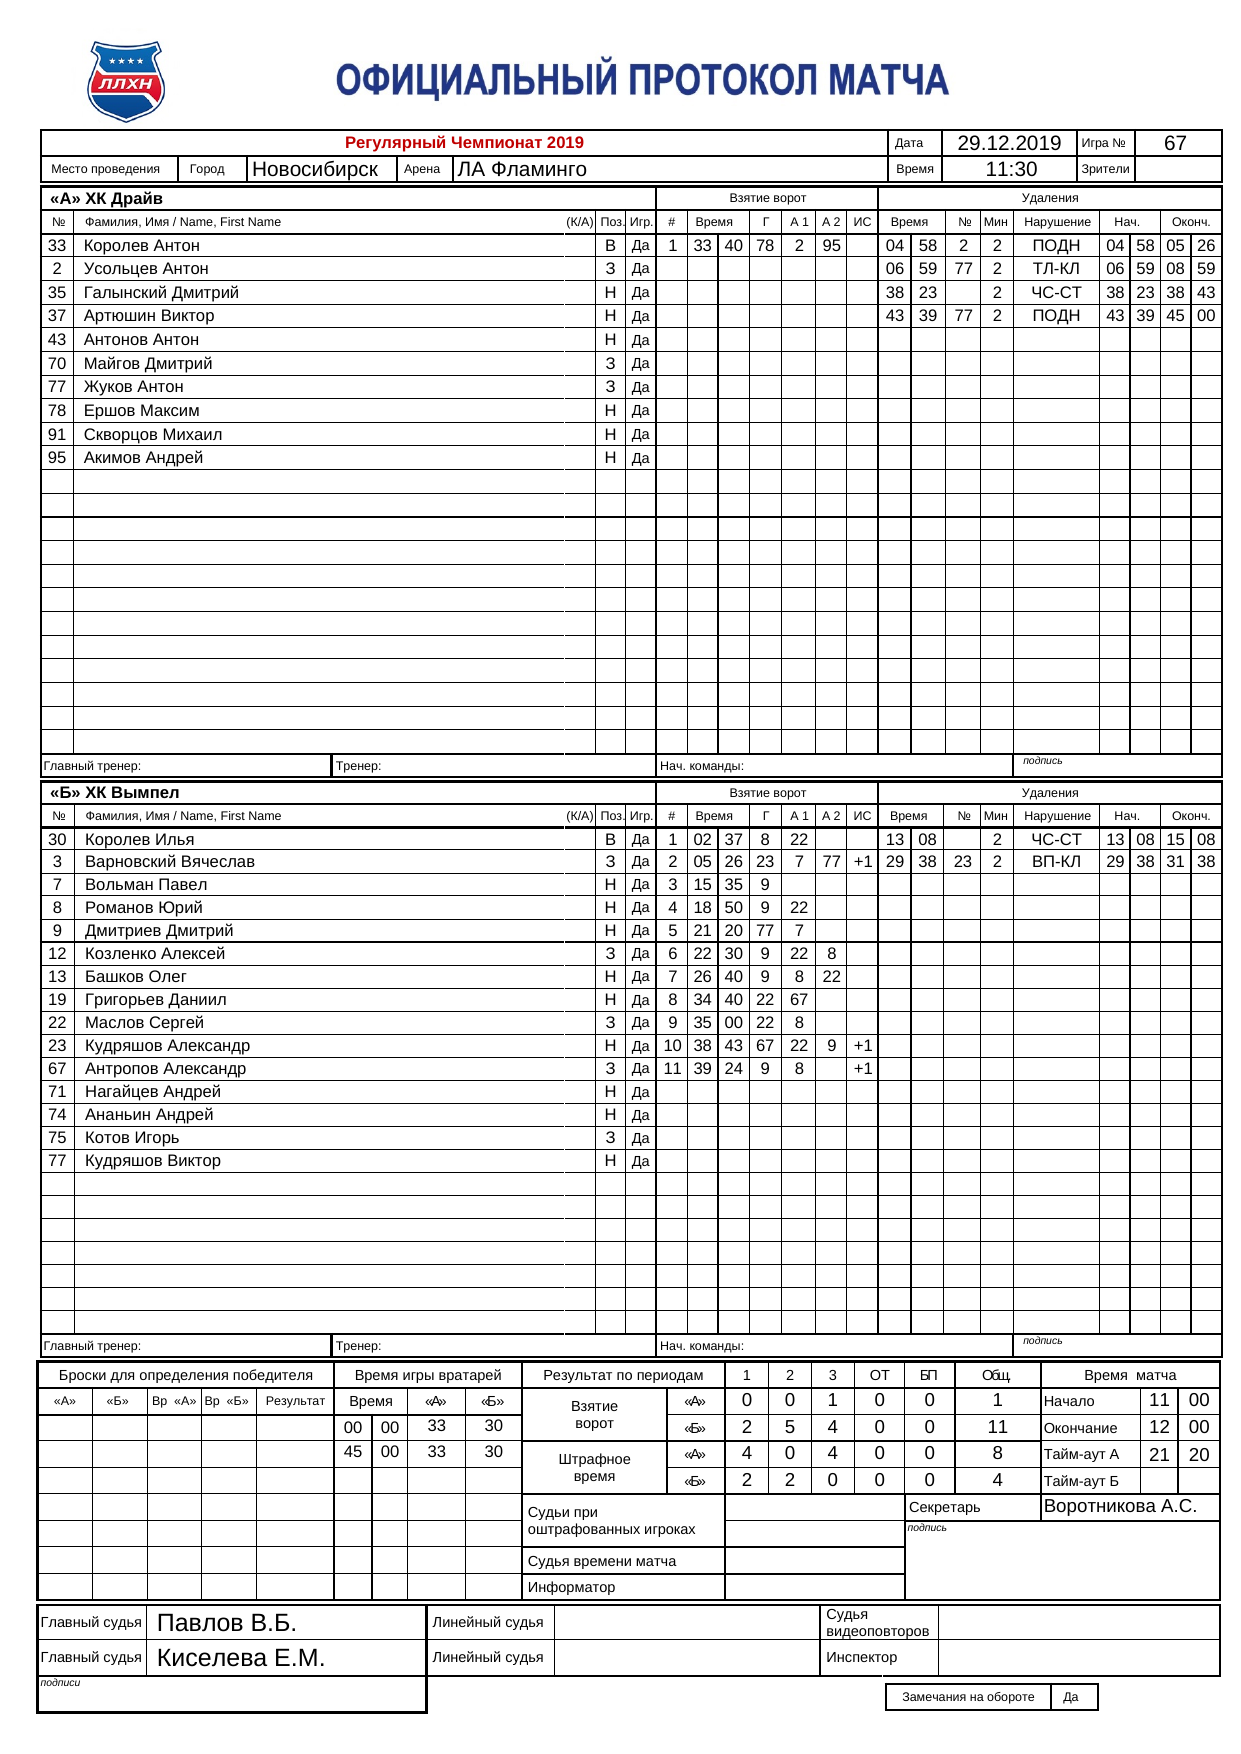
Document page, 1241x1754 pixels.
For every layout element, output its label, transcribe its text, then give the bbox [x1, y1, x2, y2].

table_cell 2 [946, 235, 980, 256]
table_cell [1100, 1104, 1129, 1126]
table_cell [847, 943, 877, 964]
table_cell [565, 612, 595, 634]
table_cell 22 [42, 1012, 74, 1033]
table_cell [912, 1311, 943, 1333]
table_cell [565, 541, 595, 564]
table_cell [1131, 1311, 1160, 1333]
table_cell [981, 659, 1013, 682]
table_cell [847, 829, 877, 849]
table_cell [816, 352, 846, 374]
table_cell [1014, 1035, 1099, 1057]
table_cell [782, 1196, 815, 1218]
table_cell [657, 1081, 687, 1103]
table_cell 30 [466, 1416, 521, 1440]
table_cell Н [596, 1081, 625, 1103]
table_cell Галынский Дмитрий [74, 281, 564, 303]
table_cell Нач. команды: [657, 1335, 1012, 1356]
table_cell Да [626, 920, 655, 941]
table_cell З [596, 1058, 625, 1079]
table_cell 22 [750, 989, 781, 1011]
table_cell (К/А) [565, 805, 595, 826]
table_cell [42, 518, 73, 540]
table_cell [1014, 1127, 1099, 1149]
table_cell [1161, 683, 1190, 706]
table_cell [750, 730, 781, 753]
table_cell 77 [42, 1150, 74, 1172]
table_cell [1100, 423, 1129, 445]
table_cell [719, 707, 749, 729]
table_cell [1192, 1288, 1221, 1310]
table_cell [39, 1441, 92, 1467]
table_cell [1192, 896, 1221, 918]
table_cell [1131, 1035, 1160, 1057]
table_cell [657, 1127, 687, 1149]
table_cell [565, 1012, 595, 1033]
table_cell [626, 470, 655, 493]
table_cell [626, 1173, 655, 1195]
table_cell [981, 874, 1013, 895]
table_cell [750, 376, 781, 398]
table_cell [93, 1547, 147, 1573]
table_cell 21 [1141, 1441, 1177, 1467]
table_cell 2 [981, 281, 1013, 303]
table_cell Взятие ворот [523, 1389, 666, 1440]
table_cell Усольцев Антон [74, 257, 564, 280]
table_cell [750, 1288, 781, 1310]
table_cell [93, 1521, 147, 1546]
table_cell 4 [726, 1442, 768, 1467]
table_cell [688, 707, 717, 729]
table_cell Да [626, 305, 655, 327]
table_cell [75, 1311, 564, 1333]
table_cell ЧС-СТ [1014, 281, 1099, 303]
table_cell «Б » [466, 1389, 521, 1413]
table_cell Н [596, 966, 625, 987]
table_cell [75, 1219, 564, 1241]
table_cell [816, 612, 846, 634]
table_cell 23 [944, 850, 980, 872]
table_cell [1100, 920, 1129, 941]
table_cell [565, 494, 595, 516]
table_cell [912, 1127, 943, 1149]
table_cell [148, 1416, 201, 1440]
table_cell А 2 [816, 805, 846, 826]
table_cell [750, 683, 781, 706]
table_cell [657, 1265, 687, 1287]
table_cell [93, 1468, 147, 1493]
table_cell [1161, 446, 1190, 469]
table_cell [1161, 966, 1190, 987]
table_cell [466, 1547, 521, 1573]
table_cell [1161, 423, 1190, 445]
table_cell [1100, 966, 1129, 987]
table_cell [847, 235, 877, 256]
table_cell [939, 1606, 1219, 1639]
table_cell Н [596, 399, 625, 422]
table_cell 58 [912, 235, 945, 256]
table_cell [74, 565, 564, 587]
table_cell [1131, 920, 1160, 941]
table_cell [1100, 541, 1129, 564]
table_cell [1192, 989, 1221, 1011]
table_cell «А» [408, 1389, 465, 1413]
table_cell [148, 1494, 201, 1520]
table_cell [626, 1219, 655, 1241]
table_cell [816, 1173, 846, 1195]
table_cell [816, 1081, 846, 1103]
table_cell [565, 920, 595, 941]
table_cell 13 [42, 966, 74, 987]
table_cell [1100, 1012, 1129, 1033]
table_cell 2 [657, 850, 687, 872]
table_cell [657, 565, 687, 587]
table_cell Да [626, 989, 655, 1011]
table_cell 12 [42, 943, 74, 964]
table_cell [1161, 1081, 1190, 1103]
table_cell Королев Илья [75, 829, 564, 849]
table_cell [912, 707, 945, 729]
table_cell Линейный судья [428, 1606, 554, 1639]
table_cell 04 [879, 235, 910, 256]
table_cell [750, 1150, 781, 1172]
table_cell [626, 1288, 655, 1310]
table_cell [912, 518, 945, 540]
table_cell [1100, 1288, 1129, 1310]
table_cell 11:30 [943, 157, 1076, 181]
table_cell +1 [847, 1058, 877, 1079]
table_cell [816, 896, 846, 918]
table_cell [1014, 989, 1099, 1011]
table_cell 4 [657, 896, 687, 918]
table_cell [847, 989, 877, 1011]
table_cell [912, 541, 945, 564]
table_cell [816, 829, 846, 849]
table_cell Да [626, 896, 655, 918]
table_cell [750, 1311, 781, 1333]
table_cell [1192, 707, 1221, 729]
table_cell [1014, 1219, 1099, 1241]
table_cell [946, 352, 980, 374]
table_cell [1192, 1311, 1221, 1333]
table_cell [565, 1265, 595, 1287]
table_cell [719, 565, 749, 587]
table_cell [1131, 683, 1160, 706]
table_cell [688, 494, 717, 516]
table_cell Время [688, 211, 749, 233]
table_cell [879, 659, 910, 682]
table_cell [688, 1104, 717, 1126]
table_cell 0 [905, 1442, 954, 1467]
table_cell Н [596, 446, 625, 469]
table_cell Да [626, 423, 655, 445]
table_cell 13 [879, 829, 910, 849]
table_cell [596, 565, 625, 587]
table_cell 35 [688, 1012, 717, 1033]
table_cell 00 [1179, 1389, 1219, 1413]
table_cell [782, 305, 815, 327]
table_cell [879, 896, 910, 918]
table_cell [565, 1035, 595, 1057]
table_header Время матча [1042, 1363, 1219, 1387]
table_cell [847, 399, 877, 422]
table_cell [1161, 1311, 1190, 1333]
table_cell [657, 730, 687, 753]
table_cell 0 [905, 1389, 954, 1413]
table_cell Да [626, 943, 655, 964]
table_header 1 [726, 1363, 768, 1387]
table_cell 9 [750, 874, 781, 895]
table_cell [1100, 683, 1129, 706]
table_cell [981, 943, 1013, 964]
table_header Удаления [879, 188, 1221, 209]
table_cell [688, 683, 717, 706]
table_cell [1192, 518, 1221, 540]
table_cell 38 [1161, 281, 1190, 303]
table_cell [912, 966, 943, 987]
table_cell 37 [42, 305, 73, 327]
table_cell [750, 399, 781, 422]
table_cell [626, 707, 655, 729]
table_cell [750, 1219, 781, 1241]
table_cell 0 [769, 1389, 811, 1413]
table_cell [565, 328, 595, 351]
table_cell [912, 1173, 943, 1195]
table_cell [626, 518, 655, 540]
table_cell [565, 829, 595, 849]
table_cell [428, 1677, 882, 1711]
table_cell [1014, 943, 1099, 964]
table_cell [466, 1574, 521, 1599]
table_cell [750, 446, 781, 469]
table_cell [912, 659, 945, 682]
table_cell [1131, 399, 1160, 422]
table_cell [816, 257, 846, 280]
table_cell [1131, 636, 1160, 658]
table_cell [1014, 1196, 1099, 1218]
table_cell Мин [981, 805, 1013, 826]
table_cell [782, 376, 815, 398]
table_cell [1161, 1242, 1190, 1264]
table_cell [946, 423, 980, 445]
table_cell [1161, 1288, 1190, 1310]
table_cell [1161, 989, 1190, 1011]
table_cell «А» [39, 1389, 92, 1413]
picture [5, 28, 1179, 129]
table_cell [688, 1196, 717, 1218]
table_cell [1014, 423, 1099, 445]
table_cell [879, 1012, 910, 1033]
table_cell Нач. [1100, 211, 1160, 233]
table_cell [1100, 1242, 1129, 1264]
table_cell 23 [912, 281, 945, 303]
table_cell [879, 376, 910, 398]
table_cell [1131, 1012, 1160, 1033]
table_cell 9 [750, 896, 781, 918]
table_cell 74 [42, 1104, 74, 1126]
table_cell [42, 494, 73, 516]
table_cell [1131, 446, 1160, 469]
table_cell [944, 1265, 980, 1287]
table_cell [879, 352, 910, 374]
table_cell [1100, 446, 1129, 469]
table_cell [847, 896, 877, 918]
table_cell [1161, 1265, 1190, 1287]
table_cell [816, 683, 846, 706]
table_cell [257, 1416, 333, 1440]
table_cell Воротникова А.С. [1042, 1495, 1219, 1520]
table_cell [565, 257, 595, 280]
table_cell [879, 1081, 910, 1103]
table_cell [565, 850, 595, 872]
table_cell 40 [719, 966, 749, 987]
table_cell Время [335, 1389, 407, 1413]
table_cell З [596, 1012, 625, 1033]
table_header 3 [812, 1363, 854, 1387]
table_cell [688, 588, 717, 611]
table_cell [1192, 423, 1221, 445]
table_cell ВП-КЛ [1014, 850, 1099, 872]
table_cell [1161, 730, 1190, 753]
table_cell Да [626, 850, 655, 872]
table_cell Кудряшов Александр [75, 1035, 564, 1057]
table_cell [981, 399, 1013, 422]
table_cell Королев Антон [74, 235, 564, 256]
table_cell [750, 352, 781, 374]
table_cell 0 [905, 1415, 954, 1440]
table_cell [750, 612, 781, 634]
table_cell [657, 328, 687, 351]
table_cell [42, 730, 73, 753]
table_header 2 [769, 1363, 811, 1387]
table_cell [1192, 1265, 1221, 1287]
table_cell Да [626, 1012, 655, 1033]
table_cell [657, 1104, 687, 1126]
table_cell [688, 636, 717, 658]
table_cell Н [596, 989, 625, 1011]
table_cell ТЛ-КЛ [1014, 257, 1099, 280]
table_cell [1131, 1127, 1160, 1149]
table_cell 67 [750, 1035, 781, 1057]
table_cell [981, 1242, 1013, 1264]
table_cell [657, 399, 687, 422]
table_cell [816, 1150, 846, 1172]
table_cell [688, 730, 717, 753]
table_cell Главный тренер: [42, 1335, 330, 1356]
table_cell [42, 470, 73, 493]
table_cell Жуков Антон [74, 376, 564, 398]
table_cell [1100, 659, 1129, 682]
table_cell [944, 1173, 980, 1195]
table_cell [879, 1058, 910, 1079]
table_cell Вр «А» [148, 1389, 201, 1413]
table_cell Нарушение [1014, 211, 1099, 233]
table_cell [1131, 612, 1160, 634]
table_cell [719, 1196, 749, 1218]
table_cell [626, 659, 655, 682]
table_cell [981, 1127, 1013, 1149]
table_cell [1192, 1173, 1221, 1195]
table_cell [1131, 1219, 1160, 1241]
table_cell [565, 659, 595, 682]
table_cell [719, 1288, 749, 1310]
table_cell [719, 1127, 749, 1149]
table_cell # [657, 805, 687, 826]
table_cell [879, 920, 910, 941]
table_cell З [596, 376, 625, 398]
table_cell [782, 470, 815, 493]
table_cell [1014, 1058, 1099, 1079]
table_cell Оконч. [1161, 805, 1221, 826]
table_cell [944, 1081, 980, 1103]
table_cell [981, 896, 1013, 918]
table_cell [1131, 1242, 1160, 1264]
table_cell 06 [1100, 257, 1129, 280]
table_cell [946, 541, 980, 564]
table_cell [981, 588, 1013, 611]
table_cell 05 [688, 850, 717, 872]
table_cell [782, 1311, 815, 1333]
table_cell [565, 1127, 595, 1149]
table_cell [373, 1547, 407, 1573]
table_cell [719, 1104, 749, 1126]
table_cell 95 [816, 235, 846, 256]
table_cell [565, 707, 595, 729]
table_cell «Б» [668, 1415, 724, 1440]
table_cell [565, 730, 595, 753]
table_cell [944, 1012, 980, 1033]
table_cell [726, 1548, 904, 1573]
table_cell [1192, 1150, 1221, 1172]
table_cell [912, 588, 945, 611]
table_cell [1192, 730, 1221, 753]
table_cell № [42, 805, 74, 826]
table_cell [657, 1219, 687, 1241]
table_cell [816, 1196, 846, 1218]
table_cell [565, 588, 595, 611]
table_cell [912, 943, 943, 964]
table_cell [912, 1265, 943, 1287]
table_cell [946, 707, 980, 729]
table_cell 22 [782, 896, 815, 918]
table_cell [1192, 1058, 1221, 1079]
table_cell Н [596, 281, 625, 303]
table_cell [912, 920, 943, 941]
table_cell [912, 376, 945, 398]
table_cell 59 [912, 257, 945, 280]
table_cell 9 [42, 920, 74, 941]
table_cell [688, 1219, 717, 1241]
table_cell Фамилия, Имя / Name, First Name [75, 805, 565, 826]
table_cell [657, 1196, 687, 1218]
table_cell [1100, 1127, 1129, 1149]
table_cell [1161, 399, 1190, 422]
table_cell [75, 1265, 564, 1287]
table_cell 08 [1192, 829, 1221, 849]
table_cell [912, 352, 945, 374]
table_cell 2 [769, 1468, 811, 1493]
table_cell [816, 730, 846, 753]
table_cell 3 [657, 874, 687, 895]
table_cell Козленко Алексей [75, 943, 564, 964]
table_cell 78 [42, 399, 73, 422]
table_cell Информатор [523, 1575, 724, 1599]
table_cell [782, 328, 815, 351]
table_cell Инспектор [821, 1640, 938, 1675]
table_cell 2 [726, 1468, 768, 1493]
table_cell [565, 896, 595, 918]
table_cell [944, 943, 980, 964]
table_cell [719, 494, 749, 516]
table_cell [726, 1575, 904, 1599]
table_cell [946, 730, 980, 753]
table_cell ЧС-СТ [1014, 829, 1099, 849]
table_cell [596, 470, 625, 493]
table_cell [74, 659, 564, 682]
table_cell [981, 518, 1013, 540]
table_cell [981, 565, 1013, 587]
table_cell [596, 588, 625, 611]
table_cell [74, 707, 564, 729]
table_cell [565, 1150, 595, 1172]
table_cell [879, 1219, 910, 1241]
table_cell [847, 257, 877, 280]
table_cell 05 [1161, 235, 1190, 256]
table_cell [750, 494, 781, 516]
table_header Результат по периодам [523, 1363, 724, 1387]
table_cell [42, 565, 73, 587]
table_cell [1192, 328, 1221, 351]
table_cell [1100, 494, 1129, 516]
table_cell [1192, 1242, 1221, 1264]
table_cell [879, 943, 910, 964]
table_cell 9 [657, 1012, 687, 1033]
table_cell [1131, 328, 1160, 351]
table_header БП [905, 1363, 954, 1387]
table_cell [1100, 565, 1129, 587]
table_cell [596, 730, 625, 753]
table_cell [1161, 518, 1190, 540]
table_cell 22 [688, 943, 717, 964]
table_cell [688, 1127, 717, 1149]
table_cell [816, 1265, 846, 1287]
table_cell [688, 1150, 717, 1172]
table_cell [1014, 470, 1099, 493]
table_cell [782, 399, 815, 422]
table_cell [750, 636, 781, 658]
table_header Время игры вратарей [335, 1363, 521, 1387]
table_cell [1100, 1219, 1129, 1241]
table_cell [981, 1219, 1013, 1241]
table_cell [257, 1468, 333, 1493]
table_cell [879, 588, 910, 611]
table_cell [750, 1104, 781, 1126]
table_cell 06 [879, 257, 910, 280]
table_cell [93, 1494, 147, 1520]
table_cell Судья видеоповторов [821, 1606, 938, 1639]
table_cell [816, 1311, 846, 1333]
table_cell [879, 683, 910, 706]
table_cell [335, 1574, 371, 1599]
table_cell [466, 1468, 521, 1493]
table_cell [944, 1311, 980, 1333]
table_cell [946, 470, 980, 493]
table_cell [626, 730, 655, 753]
table_cell [981, 446, 1013, 469]
table_cell [565, 989, 595, 1011]
table_cell [565, 281, 595, 303]
table_cell [565, 446, 595, 469]
table_cell 9 [750, 1058, 781, 1079]
table_cell [912, 730, 945, 753]
table_cell 4 [812, 1442, 854, 1467]
table_cell [847, 612, 877, 634]
table_cell [719, 612, 749, 634]
table_cell [912, 328, 945, 351]
table_cell [1014, 352, 1099, 374]
table_cell [1014, 612, 1099, 634]
table_cell [944, 896, 980, 918]
table_cell [847, 494, 877, 516]
table_cell [688, 399, 717, 422]
table_cell 8 [657, 989, 687, 1011]
table_cell [596, 1173, 625, 1195]
table_cell 2 [981, 850, 1013, 872]
table_cell [1141, 1468, 1177, 1493]
table_cell [257, 1547, 333, 1573]
table_cell Да [626, 257, 655, 280]
table_cell [847, 1012, 877, 1033]
table_cell [688, 541, 717, 564]
table_cell 9 [750, 966, 781, 987]
table_cell 8 [42, 896, 74, 918]
table_cell 0 [812, 1468, 854, 1493]
table_cell [1100, 896, 1129, 918]
table_cell [719, 257, 749, 280]
table_cell [202, 1441, 256, 1467]
table_cell [1192, 494, 1221, 516]
table_cell 15 [1161, 829, 1190, 849]
table_cell 00 [1179, 1415, 1219, 1440]
table_cell 1 [956, 1389, 1040, 1413]
table_cell [879, 966, 910, 987]
table_cell [1014, 399, 1099, 422]
table_cell [1192, 636, 1221, 658]
table_cell [719, 1219, 749, 1241]
table_cell 39 [688, 1058, 717, 1079]
table_cell [657, 494, 687, 516]
table_cell [726, 1495, 904, 1520]
table_cell [257, 1521, 333, 1546]
table_cell [688, 352, 717, 374]
table_cell Игр. [626, 211, 655, 233]
table_cell Акимов Андрей [74, 446, 564, 469]
table_cell [782, 707, 815, 729]
table_cell [944, 966, 980, 987]
table_cell [565, 1242, 595, 1264]
table_cell 00 [719, 1012, 749, 1033]
table_cell [1161, 565, 1190, 587]
table_cell 0 [855, 1415, 904, 1440]
table_cell [93, 1574, 147, 1599]
table_cell [202, 1416, 256, 1440]
table_cell [657, 257, 687, 280]
table_cell [750, 541, 781, 564]
table_cell Нач. команды: [657, 755, 1012, 776]
table_cell [657, 518, 687, 540]
table_cell [750, 565, 781, 587]
table_cell [879, 446, 910, 469]
table_cell [1161, 328, 1190, 351]
table_cell 26 [688, 966, 717, 987]
table_cell [946, 588, 980, 611]
table_cell [657, 1242, 687, 1264]
table_cell 13 [1100, 829, 1129, 849]
table_cell Поз. [596, 805, 625, 826]
table_cell [847, 518, 877, 540]
table_cell [1014, 565, 1099, 587]
table_cell [657, 423, 687, 445]
table_cell [1014, 494, 1099, 516]
table_cell [981, 1058, 1013, 1079]
table_cell 70 [42, 352, 73, 374]
table_cell [1161, 1173, 1190, 1195]
table_cell Секретарь [906, 1495, 1040, 1520]
table_cell [981, 1311, 1013, 1333]
table_cell [565, 1104, 595, 1126]
table_cell (К/А) [565, 211, 595, 233]
table_cell [944, 1058, 980, 1079]
table_cell [847, 352, 877, 374]
table_cell Оконч. [1161, 211, 1221, 233]
table_cell Новосибирск [248, 157, 396, 181]
table_cell [42, 659, 73, 682]
table_cell 15 [688, 874, 717, 895]
table_cell [847, 565, 877, 587]
table_cell [565, 470, 595, 493]
table_cell Тренер: [333, 755, 655, 776]
table_cell [981, 1104, 1013, 1126]
table_cell [148, 1441, 201, 1467]
table_cell [719, 470, 749, 493]
table_cell 8 [816, 943, 846, 964]
table_cell [688, 565, 717, 587]
table_cell «А» [668, 1442, 724, 1467]
table_cell [750, 328, 781, 351]
table_cell [1014, 896, 1099, 918]
table_cell [42, 1242, 74, 1264]
table_cell Да [626, 1127, 655, 1149]
table_cell [626, 1265, 655, 1287]
table_cell [719, 1311, 749, 1333]
table_cell [719, 1081, 749, 1103]
table_cell подписи [39, 1677, 425, 1711]
table_cell [148, 1468, 201, 1493]
table_cell [1161, 659, 1190, 682]
table_cell [657, 376, 687, 398]
table_cell [912, 1196, 943, 1218]
table_cell [912, 989, 943, 1011]
table_cell [657, 281, 687, 303]
table_cell 10 [657, 1035, 687, 1057]
table_cell [847, 446, 877, 469]
table_cell Вр «Б» [202, 1389, 256, 1413]
table_cell [847, 874, 877, 895]
table_cell [1014, 376, 1099, 398]
table_cell [1161, 352, 1190, 374]
table_cell [719, 1242, 749, 1264]
table_cell [688, 1242, 717, 1264]
table_cell Н [596, 328, 625, 351]
table_cell [981, 352, 1013, 374]
table_cell Штрафное время [523, 1442, 666, 1493]
table_cell [879, 1173, 910, 1195]
table_cell 9 [816, 1035, 846, 1057]
table_cell [565, 376, 595, 398]
table_cell [565, 683, 595, 706]
table_cell Да [626, 1058, 655, 1079]
table_cell [726, 1521, 904, 1546]
table_cell [782, 1104, 815, 1126]
table_cell [688, 1265, 717, 1287]
table_cell Да [626, 966, 655, 987]
table_cell [257, 1441, 333, 1467]
table_cell [657, 541, 687, 564]
table_cell подпись [1014, 1335, 1221, 1356]
table_cell [257, 1494, 333, 1520]
table_cell Г [750, 211, 781, 233]
table_cell [42, 683, 73, 706]
table_cell [1014, 1288, 1099, 1310]
table_cell 00 [373, 1441, 407, 1467]
table_cell [688, 328, 717, 351]
table_cell [1192, 565, 1221, 587]
table_cell [42, 707, 73, 729]
table_cell 77 [750, 920, 781, 941]
table_cell Антропов Александр [75, 1058, 564, 1079]
table_cell 20 [1179, 1441, 1219, 1467]
table_cell 20 [719, 920, 749, 941]
table_cell [782, 588, 815, 611]
table_cell 39 [1131, 305, 1160, 327]
table_cell [879, 730, 910, 753]
table_cell [1131, 1196, 1160, 1218]
table_cell [335, 1468, 371, 1493]
table_cell [981, 1173, 1013, 1195]
table_cell [1131, 896, 1160, 918]
table_cell [1100, 707, 1129, 729]
table_cell [1131, 541, 1160, 564]
table_cell А 2 [816, 211, 846, 233]
table_cell [816, 1058, 846, 1079]
table_cell 18 [688, 896, 717, 918]
table_cell [879, 518, 910, 540]
table_cell Мин [981, 211, 1013, 233]
table_cell 29 [1100, 850, 1129, 872]
table_cell [1131, 730, 1160, 753]
table_header «А» ХК Драйв [42, 188, 655, 209]
table_cell [626, 1242, 655, 1264]
table_cell [1192, 683, 1221, 706]
table_cell Н [596, 1150, 625, 1172]
table_cell 2 [981, 235, 1013, 256]
table_cell [1131, 1058, 1160, 1079]
table_cell 00 [335, 1416, 371, 1440]
table_cell [42, 1265, 74, 1287]
table_cell [626, 612, 655, 634]
table_cell [719, 541, 749, 564]
table_header Общ. [956, 1363, 1040, 1387]
table_cell [719, 376, 749, 398]
table_cell [657, 683, 687, 706]
table_cell [148, 1574, 201, 1599]
table_cell [816, 588, 846, 611]
table_cell [657, 707, 687, 729]
table_cell З [596, 352, 625, 374]
table_cell [688, 1311, 717, 1333]
table_cell [1100, 1265, 1129, 1287]
table_cell [596, 612, 625, 634]
table_cell [944, 1127, 980, 1149]
table_cell 30 [42, 829, 74, 849]
table_cell [1192, 1035, 1221, 1057]
table_cell [1131, 494, 1160, 516]
table_cell [946, 446, 980, 469]
table_cell [565, 966, 595, 987]
table_cell 59 [1192, 257, 1221, 280]
table_cell [816, 399, 846, 422]
table_cell [816, 874, 846, 895]
table_cell 39 [912, 305, 945, 327]
table_cell [1014, 966, 1099, 987]
table_cell Время [879, 805, 943, 826]
table_cell [847, 541, 877, 564]
table_cell [1192, 920, 1221, 941]
table_header Регулярный Чемпионат 2019 [42, 131, 887, 155]
table_cell [1100, 1196, 1129, 1218]
table_cell [912, 399, 945, 422]
table_header 67 [1136, 131, 1221, 155]
table_cell [657, 470, 687, 493]
table_cell [466, 1521, 521, 1546]
table_cell [1131, 659, 1160, 682]
table_cell [981, 1196, 1013, 1218]
table_cell [1161, 588, 1190, 611]
table_cell [944, 874, 980, 895]
table_cell [879, 1150, 910, 1172]
table_cell [1179, 1468, 1219, 1493]
table_cell Да [626, 281, 655, 303]
table_cell 9 [750, 943, 781, 964]
table_cell Да [626, 829, 655, 849]
table_cell [1100, 943, 1129, 964]
table_cell 11 [657, 1058, 687, 1079]
table_cell 43 [1192, 281, 1221, 303]
table_cell [946, 494, 980, 516]
table_cell [565, 1288, 595, 1310]
table_header Да [1052, 1685, 1097, 1709]
table_cell [782, 1150, 815, 1172]
table_cell 2 [726, 1415, 768, 1440]
table_cell [1161, 1127, 1190, 1149]
table_cell [847, 1127, 877, 1149]
table_cell [657, 446, 687, 469]
table_cell Да [626, 874, 655, 895]
table_cell [335, 1547, 371, 1573]
table_cell [750, 470, 781, 493]
table_cell 8 [782, 1012, 815, 1033]
table_cell [1161, 1058, 1190, 1079]
table_cell [944, 1219, 980, 1241]
table_cell [74, 518, 564, 540]
table_cell Да [626, 235, 655, 256]
table_cell [750, 588, 781, 611]
table_cell [408, 1468, 465, 1493]
table_cell 22 [816, 966, 846, 987]
table_cell Н [596, 896, 625, 918]
table_cell Артюшин Виктор [74, 305, 564, 327]
table_cell [1161, 1104, 1190, 1126]
table_cell [657, 1288, 687, 1310]
table_cell Главный судья [39, 1640, 146, 1675]
table_cell [847, 1265, 877, 1287]
table_cell [879, 399, 910, 422]
table_cell [847, 423, 877, 445]
table_cell 77 [816, 850, 846, 872]
table_cell [883, 1677, 1220, 1681]
table_cell [596, 659, 625, 682]
table_cell 19 [42, 989, 74, 1011]
table_cell Антонов Антон [74, 328, 564, 351]
table_header Замечания на обороте [887, 1685, 1050, 1709]
table_cell 00 [373, 1416, 407, 1440]
table_cell [879, 328, 910, 351]
table_cell Н [596, 1104, 625, 1126]
table_cell [1131, 966, 1160, 987]
table_cell А 1 [782, 805, 815, 826]
table_cell 30 [466, 1441, 521, 1467]
table_cell [42, 636, 73, 658]
table_cell [944, 1035, 980, 1057]
table_cell [944, 829, 980, 849]
table_cell [1192, 874, 1221, 895]
table_cell [1192, 541, 1221, 564]
table_cell [1100, 352, 1129, 374]
table_cell [1131, 565, 1160, 587]
table_cell [782, 423, 815, 445]
table_cell [782, 659, 815, 682]
table_cell 0 [905, 1468, 954, 1493]
table_cell Н [596, 423, 625, 445]
table_cell [688, 281, 717, 303]
table_header 29.12.2019 [943, 131, 1076, 155]
table_cell З [596, 1127, 625, 1149]
table_cell Н [596, 874, 625, 895]
table_cell [1014, 446, 1099, 469]
table_cell [912, 1242, 943, 1264]
table_cell 8 [956, 1442, 1040, 1467]
table_cell [1192, 376, 1221, 398]
table_cell [816, 1288, 846, 1310]
table_cell 45 [335, 1441, 371, 1467]
table_header Удаления [879, 783, 1221, 803]
table_cell [202, 1574, 256, 1599]
table_cell [688, 612, 717, 634]
table_cell 2 [981, 305, 1013, 327]
table_cell 00 [1192, 305, 1221, 327]
table_cell 08 [1161, 257, 1190, 280]
table_cell [565, 636, 595, 658]
table_cell 77 [946, 305, 980, 327]
table_cell [596, 1311, 625, 1333]
table_cell [565, 1173, 595, 1195]
table_cell [816, 565, 846, 587]
table_cell [1100, 730, 1129, 753]
table_cell 0 [855, 1468, 904, 1493]
table_cell 43 [1100, 305, 1129, 327]
table_cell «А» [668, 1389, 724, 1413]
table_cell [847, 1196, 877, 1218]
table_cell 43 [719, 1035, 749, 1057]
table_cell [626, 1196, 655, 1218]
table_cell [1161, 1012, 1190, 1033]
table_cell [688, 376, 717, 398]
table_cell 4 [956, 1468, 1040, 1493]
table_cell [879, 541, 910, 564]
table_cell [1131, 1265, 1160, 1287]
table_cell 5 [769, 1415, 811, 1440]
table_cell [816, 470, 846, 493]
table_cell З [596, 943, 625, 964]
table_cell [981, 541, 1013, 564]
table_cell [782, 541, 815, 564]
table_cell [1014, 541, 1099, 564]
table_cell [1131, 1173, 1160, 1195]
table_cell [657, 636, 687, 658]
table_cell [39, 1468, 92, 1493]
table_cell [565, 1219, 595, 1241]
table_cell [1014, 588, 1099, 611]
table_cell [816, 518, 846, 540]
table_cell [912, 1219, 943, 1241]
table_cell Зрители [1078, 157, 1134, 181]
table_cell ПОДН [1014, 305, 1099, 327]
table_cell [847, 470, 877, 493]
table_cell [657, 352, 687, 374]
table_cell Н [596, 920, 625, 941]
table_cell 3 [42, 850, 74, 872]
table_cell [1100, 518, 1129, 540]
table_cell [1192, 966, 1221, 987]
table_cell 38 [1131, 850, 1160, 872]
table_cell [750, 1081, 781, 1103]
table_cell [750, 707, 781, 729]
table_cell Фамилия, Имя / Name, First Name [74, 211, 565, 233]
table_cell Киселева Е.М. [147, 1640, 425, 1675]
table_cell [565, 399, 595, 422]
table_cell [1014, 730, 1099, 753]
table_cell [565, 943, 595, 964]
table_cell 0 [855, 1442, 904, 1467]
table_cell [202, 1547, 256, 1573]
table_cell 7 [42, 874, 74, 895]
table_cell [981, 989, 1013, 1011]
table_cell [1131, 352, 1160, 374]
table_cell [946, 376, 980, 398]
table_cell [688, 1288, 717, 1310]
table_cell 38 [879, 281, 910, 303]
table_cell [912, 423, 945, 445]
table_cell [782, 1288, 815, 1310]
table_cell [335, 1521, 371, 1546]
table_cell [1014, 920, 1099, 941]
table_cell [816, 989, 846, 1011]
table_cell 38 [688, 1035, 717, 1057]
table_cell [981, 707, 1013, 729]
table_cell № [42, 211, 73, 233]
table_cell [847, 1081, 877, 1103]
table_cell 59 [1131, 257, 1160, 280]
table_cell 40 [719, 989, 749, 1011]
table_cell Башков Олег [75, 966, 564, 987]
table_cell [657, 588, 687, 611]
table_cell [408, 1547, 465, 1573]
table_cell [1014, 1265, 1099, 1287]
table_cell [1192, 1127, 1221, 1149]
table_cell [688, 257, 717, 280]
table_cell 8 [782, 1058, 815, 1079]
table_cell 23 [750, 850, 781, 872]
table_cell 24 [719, 1058, 749, 1079]
table_cell [688, 470, 717, 493]
table_cell [626, 636, 655, 658]
table_cell [847, 588, 877, 611]
table_cell [42, 541, 73, 564]
table_cell 2 [42, 257, 73, 280]
table_cell [981, 966, 1013, 987]
table_cell [750, 305, 781, 327]
table_cell 26 [1192, 235, 1221, 256]
table_cell [1100, 376, 1129, 398]
table_cell 34 [688, 989, 717, 1011]
table_cell Да [626, 352, 655, 374]
table_cell [719, 446, 749, 469]
table_cell [816, 446, 846, 469]
table_cell [42, 588, 73, 611]
table_cell [750, 518, 781, 540]
table_cell [596, 1219, 625, 1241]
table_cell [565, 352, 595, 374]
table_cell [1131, 470, 1160, 493]
table_cell [1100, 1058, 1129, 1079]
table_cell [408, 1521, 465, 1546]
table_cell [847, 707, 877, 729]
table_cell «Б» [668, 1468, 724, 1493]
table_cell [816, 659, 846, 682]
table_header Броски для определения победителя [39, 1363, 333, 1387]
table_cell [657, 1150, 687, 1172]
table_cell [981, 612, 1013, 634]
table_cell [1161, 920, 1190, 941]
table_cell [257, 1574, 333, 1599]
table_cell [981, 683, 1013, 706]
table_cell [148, 1521, 201, 1546]
table_cell [782, 518, 815, 540]
table_cell 31 [1161, 850, 1190, 872]
table_cell № [946, 211, 980, 233]
table_cell [555, 1606, 819, 1639]
table_cell [782, 352, 815, 374]
table_cell [816, 920, 846, 941]
table_cell [688, 423, 717, 445]
table_cell 11 [1141, 1389, 1177, 1413]
table_cell [1014, 1012, 1099, 1033]
table_cell [657, 1311, 687, 1333]
table_cell [782, 1173, 815, 1195]
table_cell 4 [812, 1415, 854, 1440]
table_cell [981, 494, 1013, 516]
table_cell [74, 588, 564, 611]
table_cell [1014, 1242, 1099, 1264]
table_cell [626, 494, 655, 516]
table_cell [719, 1150, 749, 1172]
table_cell [847, 1150, 877, 1172]
table_cell [1192, 352, 1221, 374]
table_cell 77 [42, 376, 73, 398]
table_cell [1192, 470, 1221, 493]
table_cell [719, 683, 749, 706]
table_cell [912, 636, 945, 658]
table_cell [946, 612, 980, 634]
table_cell [688, 518, 717, 540]
table_cell [596, 541, 625, 564]
table_cell [816, 541, 846, 564]
table_header ОТ [855, 1363, 904, 1387]
table_cell 7 [782, 920, 815, 941]
table_cell [946, 565, 980, 587]
table_cell Котов Игорь [75, 1127, 564, 1149]
table_cell В [596, 829, 625, 849]
table_cell 1 [657, 829, 687, 849]
table_cell [202, 1468, 256, 1493]
table_cell [1161, 494, 1190, 516]
table_cell [944, 1288, 980, 1310]
table_cell 38 [1192, 850, 1221, 872]
table_cell [42, 1196, 74, 1218]
table_cell Судьи при оштрафованных игроках [523, 1495, 724, 1546]
table_cell [596, 1242, 625, 1264]
table_cell Нагайцев Андрей [75, 1081, 564, 1103]
table_cell [946, 683, 980, 706]
table_cell [847, 1242, 877, 1264]
table_cell [847, 1219, 877, 1241]
table_cell 0 [726, 1389, 768, 1413]
table_cell [1014, 1104, 1099, 1126]
table_cell [981, 470, 1013, 493]
table_cell 7 [657, 966, 687, 987]
table_cell [847, 1288, 877, 1310]
table_cell Да [626, 1104, 655, 1126]
table_cell 33 [688, 235, 717, 256]
table_cell [946, 636, 980, 658]
table_cell [1131, 989, 1160, 1011]
table_cell [1161, 1219, 1190, 1241]
table_cell [981, 376, 1013, 398]
table_cell [74, 541, 564, 564]
table_cell [1161, 943, 1190, 964]
table_cell [1014, 707, 1099, 729]
table_cell 08 [912, 829, 943, 849]
table_cell [1192, 1219, 1221, 1241]
table_cell [719, 305, 749, 327]
table_cell [1014, 1311, 1099, 1333]
table_cell [847, 920, 877, 941]
table_cell [816, 1219, 846, 1241]
table_cell [657, 305, 687, 327]
table_cell [42, 1173, 74, 1195]
table_cell [981, 328, 1013, 351]
table_cell Арена [398, 157, 452, 181]
table_cell 45 [1161, 305, 1190, 327]
table_cell [847, 966, 877, 987]
table_cell [847, 659, 877, 682]
table_cell Главный тренер: [42, 755, 330, 776]
table_cell [912, 565, 945, 587]
table_cell [847, 683, 877, 706]
table_cell [912, 1288, 943, 1310]
table_cell [750, 1196, 781, 1218]
table_cell Нарушение [1014, 805, 1099, 826]
table_cell [816, 1104, 846, 1126]
table_cell ИС [847, 805, 877, 826]
table_cell подпись [1014, 755, 1221, 776]
table_cell 1 [812, 1389, 854, 1413]
table_cell 02 [688, 829, 717, 849]
table_cell [74, 730, 564, 753]
table_cell [335, 1494, 371, 1520]
table_cell 95 [42, 446, 73, 469]
table_cell [1100, 470, 1129, 493]
table_cell [879, 470, 910, 493]
table_cell 50 [719, 896, 749, 918]
table_cell А 1 [782, 211, 815, 233]
table_cell 43 [42, 328, 73, 351]
table_cell Тренер: [333, 1335, 655, 1356]
table_cell 77 [946, 257, 980, 280]
table_cell [782, 281, 815, 303]
table_cell [1131, 423, 1160, 445]
table_cell [782, 1127, 815, 1149]
table_cell [596, 1265, 625, 1287]
table_cell [1192, 588, 1221, 611]
table_cell [565, 518, 595, 540]
table_cell [944, 1104, 980, 1126]
table_cell 08 [1131, 829, 1160, 849]
table_cell [939, 1640, 1219, 1675]
table_cell [408, 1574, 465, 1599]
table_cell 6 [657, 943, 687, 964]
table_cell Город [179, 157, 246, 181]
table_cell Да [626, 328, 655, 351]
table_cell [1161, 896, 1190, 918]
table_cell Да [626, 1150, 655, 1172]
table_cell Романов Юрий [75, 896, 564, 918]
table_cell 7 [782, 850, 815, 872]
table_cell [42, 1311, 74, 1333]
table_cell [816, 494, 846, 516]
table_cell [1014, 518, 1099, 540]
table_cell [847, 1311, 877, 1333]
table_cell [42, 1219, 74, 1241]
table_cell Главный судья [39, 1606, 146, 1639]
table_cell [1131, 943, 1160, 964]
table_cell [93, 1441, 147, 1467]
table_cell Время [879, 211, 945, 233]
table_cell [1014, 636, 1099, 658]
table_cell [373, 1468, 407, 1493]
table_cell [1161, 874, 1190, 895]
table_cell [626, 683, 655, 706]
table_cell [657, 612, 687, 634]
table_header Взятие ворот [657, 188, 877, 209]
table_cell [782, 1265, 815, 1287]
table_cell [565, 1196, 595, 1218]
table_cell [946, 281, 980, 303]
table_cell Н [596, 305, 625, 327]
table_cell Нач. [1100, 805, 1160, 826]
table_cell [719, 1173, 749, 1195]
table_cell [75, 1242, 564, 1264]
table_cell [879, 636, 910, 658]
table_cell [1100, 1081, 1129, 1103]
table_cell Время [688, 805, 749, 826]
table_cell 35 [719, 874, 749, 895]
table_cell [981, 1081, 1013, 1103]
table_cell [1192, 1012, 1221, 1033]
table_cell Ершов Максим [74, 399, 564, 422]
table_cell [74, 636, 564, 658]
table_cell [912, 896, 943, 918]
table_cell 30 [719, 943, 749, 964]
table_cell [719, 281, 749, 303]
table_cell +1 [847, 1035, 877, 1057]
table_cell Игр. [626, 805, 655, 826]
table_cell # [657, 211, 687, 233]
table_cell 33 [408, 1441, 465, 1467]
table_cell 12 [1141, 1415, 1177, 1440]
table_cell [944, 1242, 980, 1264]
table_cell 8 [782, 966, 815, 987]
table_cell 40 [719, 235, 749, 256]
table_cell Ананьин Андрей [75, 1104, 564, 1126]
table_cell 2 [981, 257, 1013, 280]
table_cell Окончание [1042, 1415, 1140, 1440]
table_cell [1131, 376, 1160, 398]
table_cell [626, 588, 655, 611]
table_cell [847, 281, 877, 303]
table_cell [565, 1081, 595, 1103]
table_cell [1100, 1173, 1129, 1195]
table_cell [1192, 612, 1221, 634]
table_cell [1100, 636, 1129, 658]
table_cell [1099, 1682, 1220, 1711]
table_cell 33 [42, 235, 73, 256]
table_cell Григорьев Даниил [75, 989, 564, 1011]
table_cell [944, 989, 980, 1011]
table_cell [565, 235, 595, 256]
table_cell [1192, 943, 1221, 964]
table_cell [816, 281, 846, 303]
table_cell [75, 1173, 564, 1195]
table_cell 22 [782, 1035, 815, 1057]
table_cell [879, 1288, 910, 1310]
table_cell [782, 494, 815, 516]
table_cell [912, 1058, 943, 1079]
table_cell 22 [782, 829, 815, 849]
table_cell Да [626, 1081, 655, 1103]
table_cell +1 [847, 850, 877, 872]
table_cell [596, 1196, 625, 1218]
table_cell [981, 636, 1013, 658]
table_cell 67 [42, 1058, 74, 1079]
table_cell [1014, 1150, 1099, 1172]
table_cell [750, 659, 781, 682]
table_cell [1131, 588, 1160, 611]
table_cell [1161, 1035, 1190, 1057]
table_cell [879, 494, 910, 516]
table_cell [1014, 659, 1099, 682]
table_cell [1161, 707, 1190, 729]
table_cell [596, 494, 625, 516]
table_cell [944, 920, 980, 941]
table_cell [912, 470, 945, 493]
table_cell [408, 1494, 465, 1520]
table_cell [879, 874, 910, 895]
table_cell [981, 1265, 1013, 1287]
table_cell [816, 707, 846, 729]
table_cell [202, 1494, 256, 1520]
table_cell [750, 1242, 781, 1264]
table_header «Б» ХК Вымпел [42, 783, 655, 803]
table_cell 11 [956, 1415, 1040, 1440]
table_cell 23 [42, 1035, 74, 1057]
table_cell Тайм-аут Б [1042, 1468, 1140, 1493]
table_cell [782, 1219, 815, 1241]
table_cell 38 [912, 850, 943, 872]
table_cell Павлов В.Б. [147, 1606, 425, 1639]
table_cell Варновский Вячеслав [75, 850, 564, 872]
table_cell [816, 1242, 846, 1264]
table_cell [565, 423, 595, 445]
table_cell [879, 1035, 910, 1057]
table_cell [75, 1288, 564, 1310]
table_cell [981, 920, 1013, 941]
table_cell [816, 1012, 846, 1033]
table_cell [981, 1288, 1013, 1310]
table_cell [688, 659, 717, 682]
table_cell [719, 659, 749, 682]
table_cell [981, 423, 1013, 445]
table_cell [782, 683, 815, 706]
table_cell [912, 1150, 943, 1172]
table_cell [719, 1265, 749, 1287]
table_cell [1131, 1288, 1160, 1310]
table_cell [879, 423, 910, 445]
table_cell [879, 1127, 910, 1149]
table_cell [42, 612, 73, 634]
table_cell [816, 1127, 846, 1149]
table_cell [596, 636, 625, 658]
table_cell [565, 1311, 595, 1333]
table_header Дата [889, 131, 941, 155]
table_cell [75, 1196, 564, 1218]
table_cell [750, 1265, 781, 1287]
table_cell [1014, 328, 1099, 351]
table_cell [1014, 874, 1099, 895]
table_cell [596, 683, 625, 706]
table_cell [719, 636, 749, 658]
table_cell [750, 423, 781, 445]
table_cell Да [626, 1035, 655, 1057]
table_cell [373, 1521, 407, 1546]
table_cell З [596, 850, 625, 872]
table_header Игра № [1078, 131, 1134, 155]
table_cell [596, 518, 625, 540]
table_cell [1192, 1081, 1221, 1103]
table_cell [39, 1416, 92, 1440]
table_cell [555, 1640, 819, 1675]
table_cell [912, 1081, 943, 1103]
table_cell [750, 257, 781, 280]
table_cell [847, 730, 877, 753]
table_cell [1100, 588, 1129, 611]
table_cell [879, 1242, 910, 1264]
table_cell [1100, 1311, 1129, 1333]
table_cell [1100, 989, 1129, 1011]
table_cell [688, 1173, 717, 1195]
table_cell 26 [719, 850, 749, 872]
table_cell 71 [42, 1081, 74, 1103]
table_cell Поз. [596, 211, 625, 233]
table_cell [879, 707, 910, 729]
table_cell [719, 518, 749, 540]
table_cell [1161, 1150, 1190, 1172]
table_cell [74, 494, 564, 516]
table_cell [1014, 683, 1099, 706]
table_cell [148, 1547, 201, 1573]
table_cell 33 [408, 1416, 465, 1440]
table_cell [879, 1311, 910, 1333]
table_cell 2 [981, 829, 1013, 849]
table_cell Начало [1042, 1389, 1140, 1413]
table_cell 38 [1100, 281, 1129, 303]
table_cell [373, 1574, 407, 1599]
table_cell 67 [782, 989, 815, 1011]
table_cell [944, 1150, 980, 1172]
table_cell [1161, 376, 1190, 398]
table_cell [912, 874, 943, 895]
table_cell [1100, 874, 1129, 895]
table_cell [1131, 1081, 1160, 1103]
table_cell [981, 1035, 1013, 1057]
table_cell [782, 1081, 815, 1103]
table_cell [816, 636, 846, 658]
table_cell 75 [42, 1127, 74, 1149]
table_cell [719, 423, 749, 445]
table_cell [782, 257, 815, 280]
table_cell [74, 612, 564, 634]
table_cell 1 [657, 235, 687, 256]
table_cell [816, 376, 846, 398]
table_cell [1192, 659, 1221, 682]
table_cell Да [626, 446, 655, 469]
table_cell [981, 1150, 1013, 1172]
table_cell [93, 1416, 147, 1440]
table_cell [782, 874, 815, 895]
table_cell Да [626, 399, 655, 422]
table_cell Тайм-аут А [1042, 1441, 1140, 1467]
table_cell [1100, 612, 1129, 634]
table_cell [74, 683, 564, 706]
table_cell [626, 541, 655, 564]
table_cell [657, 1173, 687, 1195]
table_cell 43 [879, 305, 910, 327]
table_cell [719, 352, 749, 374]
table_cell [719, 588, 749, 611]
table_cell [39, 1494, 92, 1520]
table_cell ИС [847, 211, 877, 233]
table_cell [1192, 446, 1221, 469]
table_cell [847, 1173, 877, 1195]
table_cell [565, 1058, 595, 1079]
table_cell [719, 730, 749, 753]
table_cell [626, 565, 655, 587]
table_cell [1136, 157, 1221, 181]
table_cell [912, 612, 945, 634]
table_header Взятие ворот [657, 783, 877, 803]
table_cell [912, 446, 945, 469]
table_cell [1014, 1173, 1099, 1195]
table_cell Скворцов Михаил [74, 423, 564, 445]
table_cell ПОДН [1014, 235, 1099, 256]
table_cell [688, 1081, 717, 1103]
table_cell [816, 423, 846, 445]
table_cell 0 [769, 1442, 811, 1467]
table_cell Н [596, 1035, 625, 1057]
table_cell 37 [719, 829, 749, 849]
table_cell «Б» [93, 1389, 147, 1413]
table_cell [596, 707, 625, 729]
table_cell 21 [688, 920, 717, 941]
table_cell 04 [1100, 235, 1129, 256]
table_cell 0 [855, 1389, 904, 1413]
table_cell [847, 636, 877, 658]
table_cell [596, 1288, 625, 1310]
table_cell [373, 1494, 407, 1520]
table_cell Результат [257, 1389, 333, 1413]
table_cell [1131, 1150, 1160, 1172]
table_cell [879, 1196, 910, 1218]
table_cell 78 [750, 235, 781, 256]
table_cell [466, 1494, 521, 1520]
table_cell [1131, 874, 1160, 895]
table_cell Судья времени матча [523, 1548, 724, 1573]
table_cell [946, 659, 980, 682]
table_cell [688, 446, 717, 469]
table_cell [626, 1311, 655, 1333]
table_cell [1100, 1150, 1129, 1172]
table_cell [39, 1547, 92, 1573]
table_cell [565, 565, 595, 587]
table_cell [782, 612, 815, 634]
table_cell [944, 1196, 980, 1218]
table_cell [1100, 328, 1129, 351]
table_cell 2 [782, 235, 815, 256]
table_cell [879, 1104, 910, 1126]
table_cell 35 [42, 281, 73, 303]
table_cell [750, 281, 781, 303]
table_cell [1161, 541, 1190, 564]
table_cell [912, 1012, 943, 1033]
table_cell [39, 1574, 92, 1599]
table_cell [981, 1012, 1013, 1033]
table_cell [879, 1265, 910, 1287]
table_cell [565, 874, 595, 895]
table_cell [847, 305, 877, 327]
table_cell [912, 1104, 943, 1126]
table_cell [1014, 1081, 1099, 1103]
table_cell [1161, 636, 1190, 658]
table_cell [74, 470, 564, 493]
table_cell [42, 1288, 74, 1310]
table_cell [847, 328, 877, 351]
table_cell 5 [657, 920, 687, 941]
table_cell 91 [42, 423, 73, 445]
table_cell [1192, 1196, 1221, 1218]
table_cell [750, 1127, 781, 1149]
table_cell [946, 518, 980, 540]
table_cell [847, 1104, 877, 1126]
table_cell [946, 399, 980, 422]
table_cell [1100, 1035, 1129, 1057]
table_cell [719, 399, 749, 422]
table_cell [782, 446, 815, 469]
table_cell [1161, 612, 1190, 634]
table_cell Майгов Дмитрий [74, 352, 564, 374]
table_cell [912, 683, 945, 706]
table_cell Вольман Павел [75, 874, 564, 895]
table_cell З [596, 257, 625, 280]
table_cell Время [889, 157, 941, 181]
table_cell 22 [782, 943, 815, 964]
table_cell [782, 636, 815, 658]
table_cell [657, 659, 687, 682]
table_cell ЛА Фламинго [454, 157, 887, 181]
table_cell 22 [750, 1012, 781, 1033]
table_cell [816, 328, 846, 351]
table_cell [1131, 1104, 1160, 1126]
table_cell Да [626, 376, 655, 398]
table_cell [879, 989, 910, 1011]
table_cell [1131, 707, 1160, 729]
table_cell [1131, 518, 1160, 540]
table_cell Дмитриев Дмитрий [75, 920, 564, 941]
table_cell 58 [1131, 235, 1160, 256]
table_cell [946, 328, 980, 351]
table_cell [202, 1521, 256, 1546]
table_cell [847, 376, 877, 398]
table_cell [879, 612, 910, 634]
table_cell 8 [750, 829, 781, 849]
table_cell Кудряшов Виктор [75, 1150, 564, 1172]
table_cell 29 [879, 850, 910, 872]
table_cell [816, 305, 846, 327]
table_cell [879, 565, 910, 587]
table_cell [1192, 1104, 1221, 1126]
table_cell [1192, 399, 1221, 422]
table_cell [912, 1035, 943, 1057]
table_cell [719, 328, 749, 351]
table_cell [782, 1242, 815, 1264]
table_cell [782, 565, 815, 587]
table_cell [912, 494, 945, 516]
table_cell Маслов Сергей [75, 1012, 564, 1033]
table_cell № [944, 805, 980, 826]
table_cell [39, 1521, 92, 1546]
table_cell [750, 1173, 781, 1195]
table_cell 23 [1131, 281, 1160, 303]
table_cell [1161, 470, 1190, 493]
table_cell [1100, 399, 1129, 422]
table_cell [688, 305, 717, 327]
table_cell [782, 730, 815, 753]
table_cell Линейный судья [428, 1640, 554, 1675]
table_cell Место проведения [42, 157, 177, 181]
table_cell Г [750, 805, 781, 826]
table_cell [981, 730, 1013, 753]
table_cell подпись [906, 1522, 1219, 1599]
table_cell [1161, 1196, 1190, 1218]
table_cell [565, 305, 595, 327]
table_cell В [596, 235, 625, 256]
